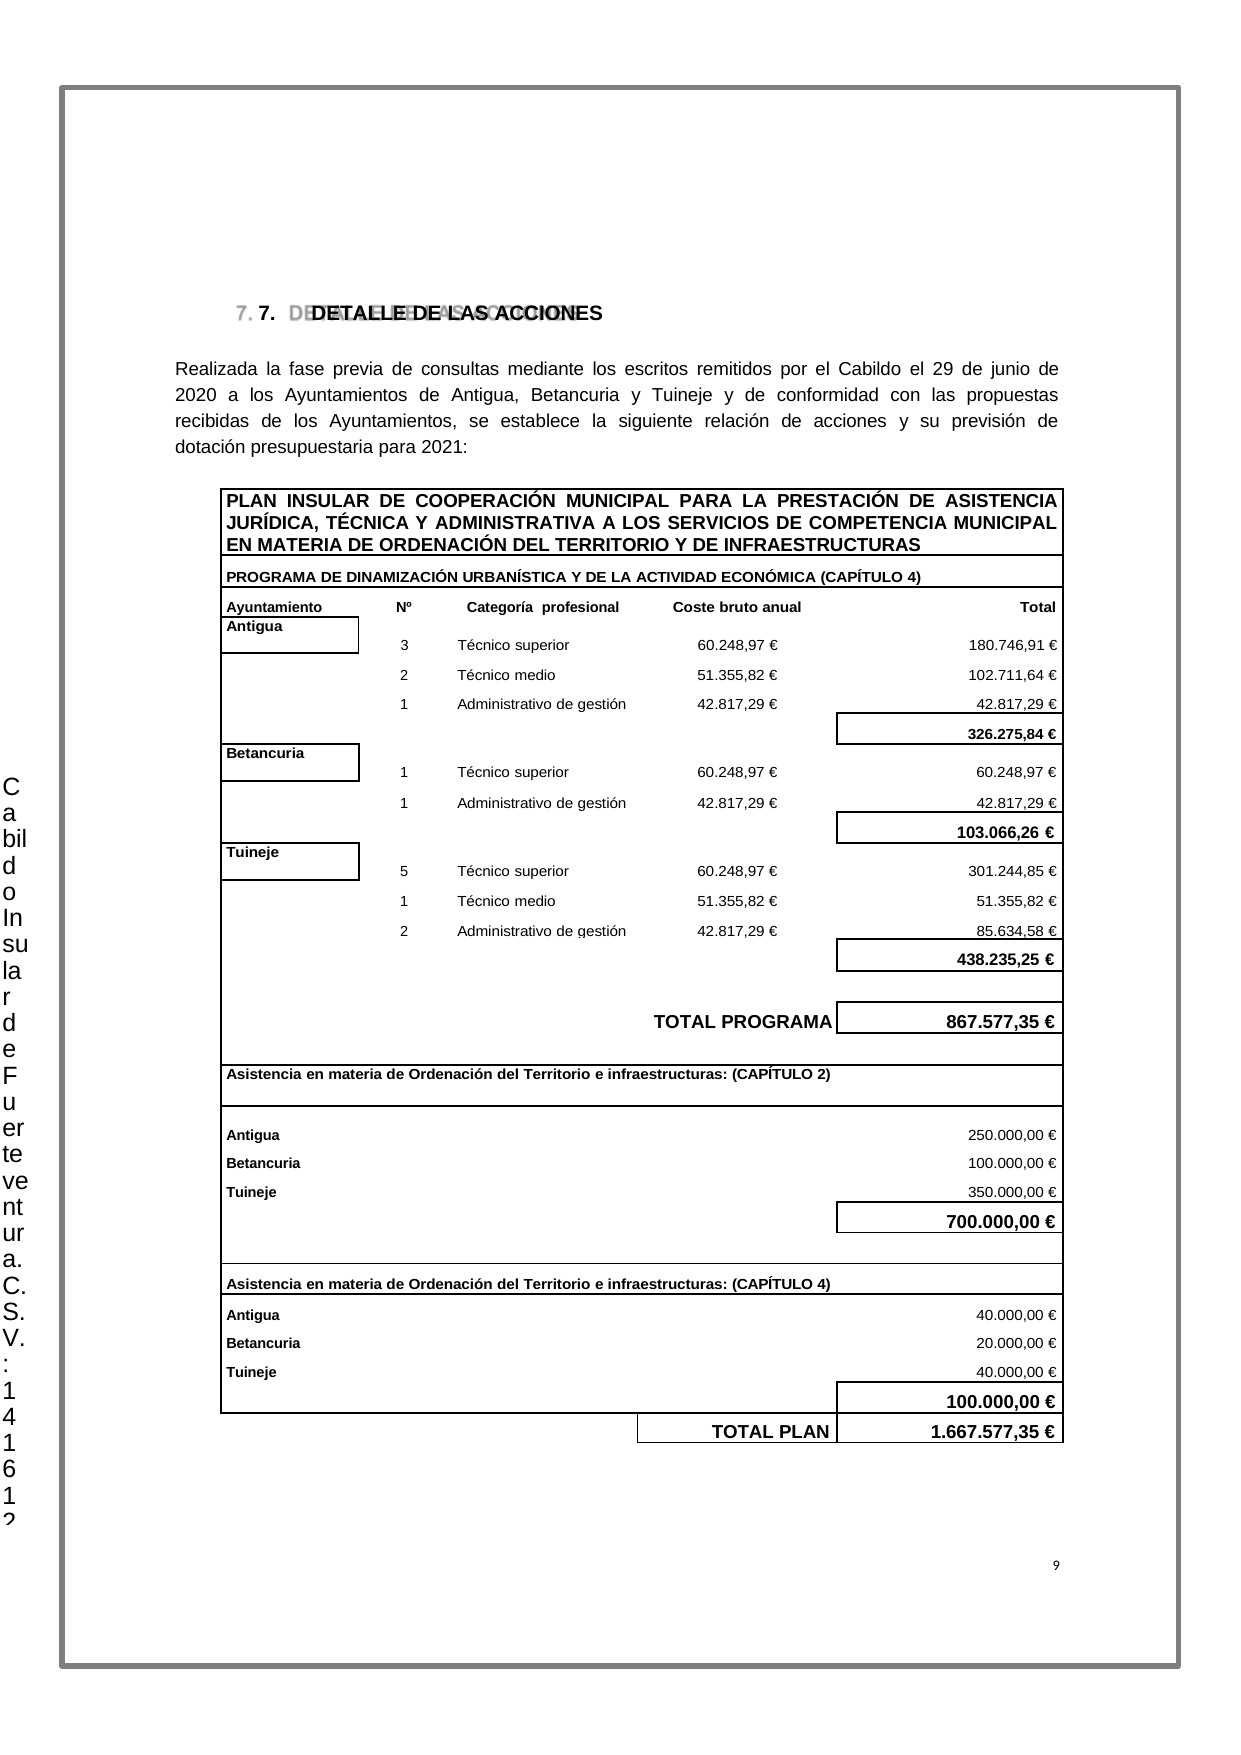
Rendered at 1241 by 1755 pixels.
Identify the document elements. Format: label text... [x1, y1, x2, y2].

table_cell Antigua [222, 618, 358, 652]
table_header PLAN INSULAR DE COOPERACIÓN MUNICIPAL PARA LA PRESTACIÓN DE ASISTENCIA JURÍDICA, TÉCNICA Y ADMINISTRATIVA A LOS SERVICIOS DE COMPETENCIA MUNICIPAL EN MATERIA DE ORDENACIÓN DEL TERRITORIO Y DE INFRAESTRUCTURAS [222, 490, 1062, 554]
table_cell 1 Técnico medio 51.355,82 € 51.355,82 € 2 Administrativo de gestión 42.817,29 € 85.634,58 € [222, 879, 1062, 938]
table_cell 2 Técnico medio 51.355,82 € 102.711,64 € 1 Administrativo de gestión 42.817,29 € 42.817,29 € [222, 652, 1062, 712]
table_cell [222, 1201, 836, 1232]
text 9 [175, 1556, 1059, 1574]
table_cell Tuineje [222, 844, 358, 879]
table_cell 867.577,35 € [838, 1003, 1062, 1032]
table_cell Betancuria [222, 745, 358, 779]
table_cell 438.235,25 € [838, 940, 1062, 969]
text Cabildo Insular de Fuerteventura. C.S.V.: 14161244732750714643. [2, 774, 29, 1525]
table_cell PROGRAMA DE DINAMIZACIÓN URBANÍSTICA Y DE LA ACTIVIDAD ECONÓMICA (CAPÍTULO 4) [222, 556, 1062, 586]
table_cell 3 Técnico superior 60.248,97 € 180.746,91 € [359, 616, 1062, 652]
table_cell Asistencia en materia de Ordenación del Territorio e infraestructuras: (CAPÍTULO 2) [222, 1066, 1062, 1105]
text Realizada la fase previa de consultas mediante los escritos remitidos por el Cabildo el 29 de junio de 2020 a los Ayuntamientos de Antigua, Betancuria y Tuineje y de conformidad con las propuestas recibidas de los Ayuntamientos, se establece la siguiente relación de acciones y su previsión de dotación presupuestaria para 2021: [175, 358, 1059, 457]
table_cell [222, 938, 836, 969]
table_cell 1 Administrativo de gestión 42.817,29 € 42.817,29 € [222, 780, 1062, 811]
table_cell [222, 712, 836, 743]
table_cell 1.667.577,35 € [838, 1414, 1062, 1442]
table_cell 100.000,00 € [838, 1383, 1062, 1412]
table_cell Ayuntamiento Nº Categoría profesional Coste bruto anual Total [222, 588, 1062, 616]
table_cell [222, 811, 836, 842]
table_cell 326.275,84 € [838, 714, 1062, 743]
table_cell Antigua 40.000,00 € Betancuria 20.000,00 € Tuineje 40.000,00 € [222, 1295, 1062, 1381]
table_cell [222, 1381, 836, 1412]
table_cell TOTAL PLAN [638, 1414, 836, 1442]
table_cell [221, 1414, 637, 1442]
table_cell [222, 970, 1062, 1001]
table_cell Asistencia en materia de Ordenación del Territorio e infraestructuras: (CAPÍTULO 4) [222, 1264, 1062, 1293]
table_cell 1 Técnico superior 60.248,97 € 60.248,97 € [360, 743, 1062, 779]
table_cell [222, 1232, 1062, 1262]
list DETALLE DE LAS ACCIONES [258, 301, 1076, 324]
table_cell 700.000,00 € [838, 1203, 1062, 1232]
table_cell 5 Técnico superior 60.248,97 € 301.244,85 € [360, 842, 1062, 879]
table_cell Antigua 250.000,00 € Betancuria 100.000,00 € Tuineje 350.000,00 € [222, 1107, 1062, 1201]
table_cell 103.066,26 € [838, 813, 1062, 842]
table_cell [222, 1032, 1062, 1064]
table_cell TOTAL PROGRAMA [222, 1001, 836, 1032]
